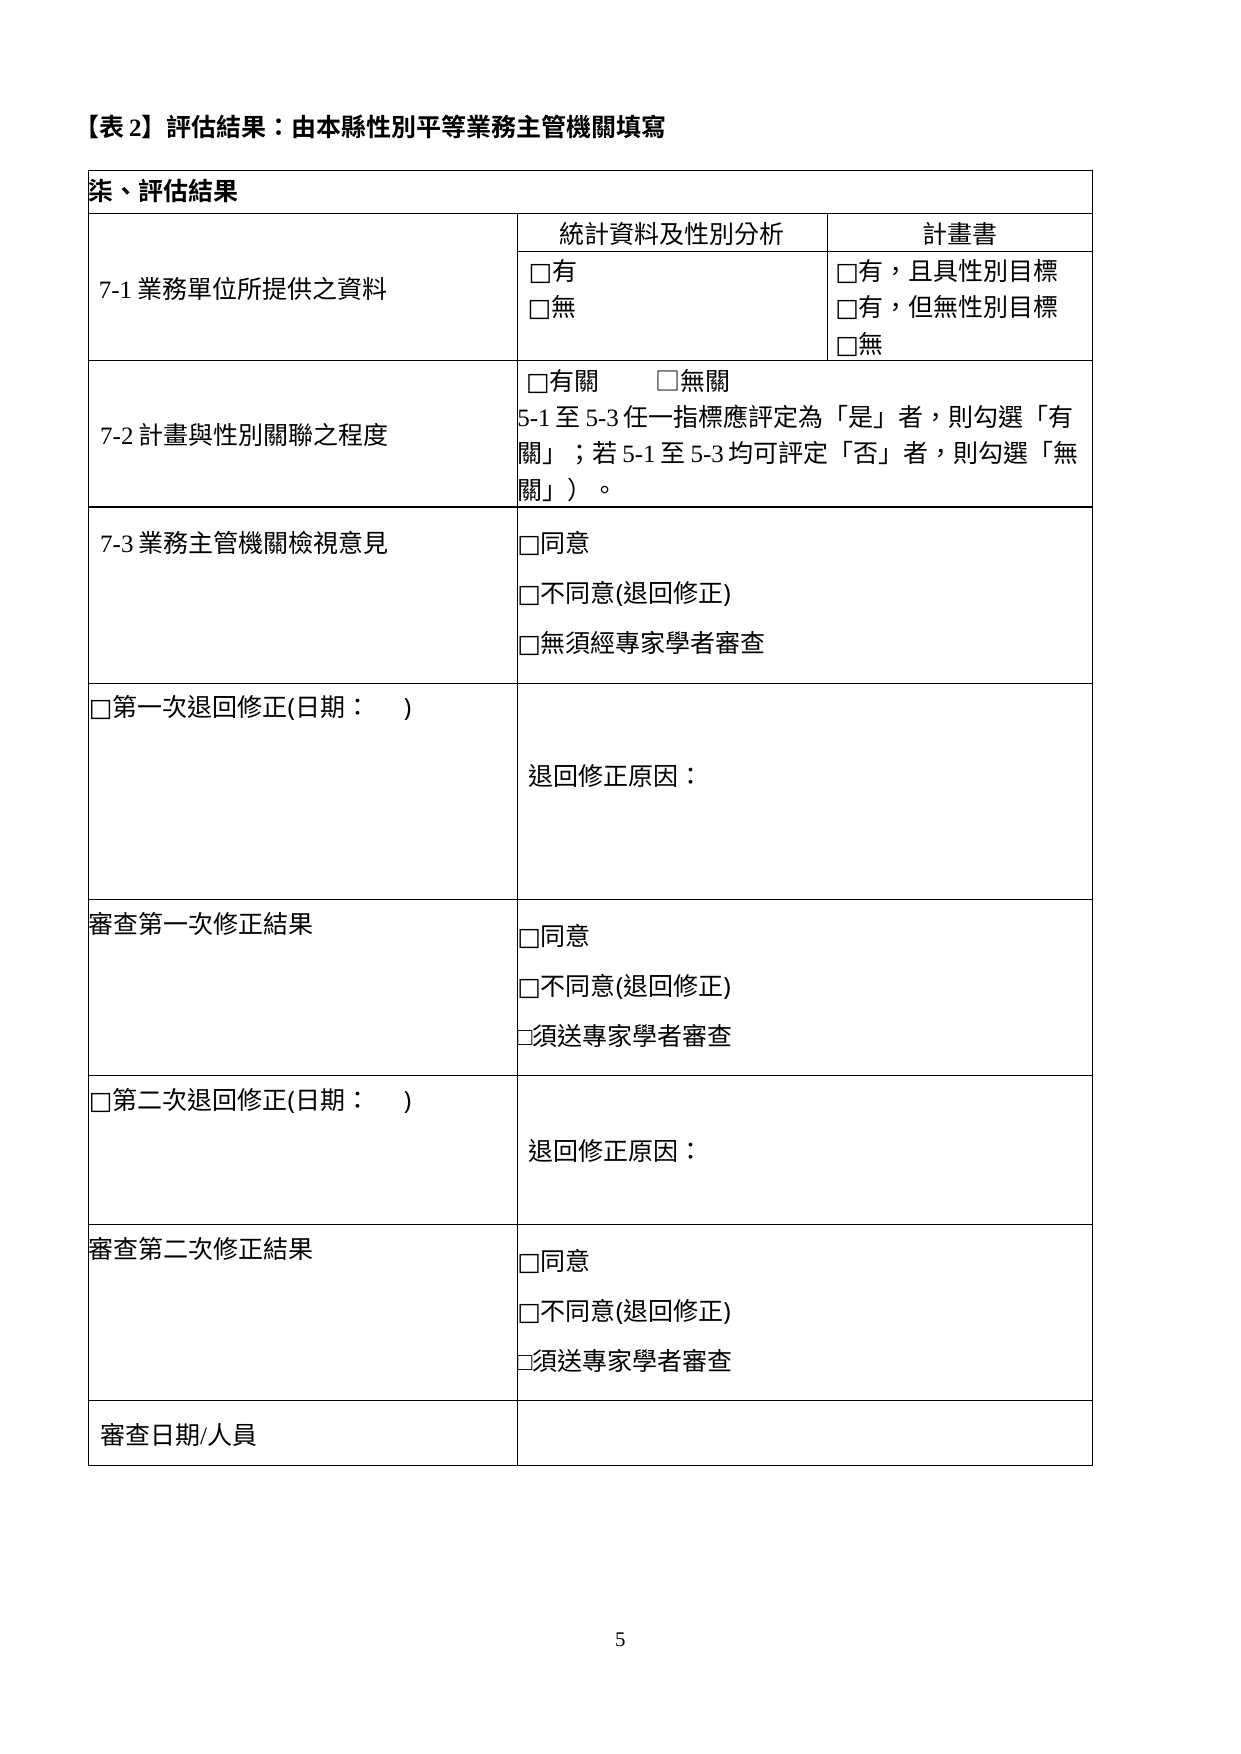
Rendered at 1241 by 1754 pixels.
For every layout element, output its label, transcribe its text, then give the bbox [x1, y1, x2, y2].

table_cell 審查第一次修正結果 [89, 900, 517, 1075]
table_cell 計畫書 [828, 214, 1092, 251]
text 【表2】評估結果：由本縣性別平等業務主管機關填寫 [0, 108, 1163, 144]
table_cell □同意 □不同意(退回修正) □須送專家學者審查 [518, 1225, 1092, 1400]
table_cell 統計資料及性別分析 [518, 214, 827, 251]
table_cell □有，且具性別目標 □有，但無性別目標 □無 [828, 252, 1092, 360]
table_header 柒、評估結果 [89, 171, 1092, 213]
table_cell □第一次退回修正(日期： ) [89, 684, 517, 899]
table_cell □第二次退回修正(日期： ) [89, 1076, 517, 1224]
table_cell 退回修正原因： [518, 1076, 1092, 1224]
table_cell [518, 1401, 1092, 1465]
table_cell 審查日期/人員 [89, 1401, 517, 1465]
table_cell □有關 □無關 5-1至5-3任一指標應評定為「是」者，則勾選「有關」；若5-1至5-3均可評定「否」者，則勾選「無關」）。 [518, 361, 1092, 506]
table_cell 7-1業務單位所提供之資料 [89, 214, 517, 360]
table_cell □有 □無 [518, 252, 827, 360]
table_cell □同意 □不同意(退回修正) □須送專家學者審查 [518, 900, 1092, 1075]
table_cell □同意 □不同意(退回修正) □無須經專家學者審查 [518, 508, 1092, 682]
table_cell 7-3業務主管機關檢視意見 [89, 508, 517, 682]
table_cell 退回修正原因： [518, 684, 1092, 899]
table_cell 審查第二次修正結果 [89, 1225, 517, 1400]
table_cell 7-2計畫與性別關聯之程度 [89, 361, 517, 506]
